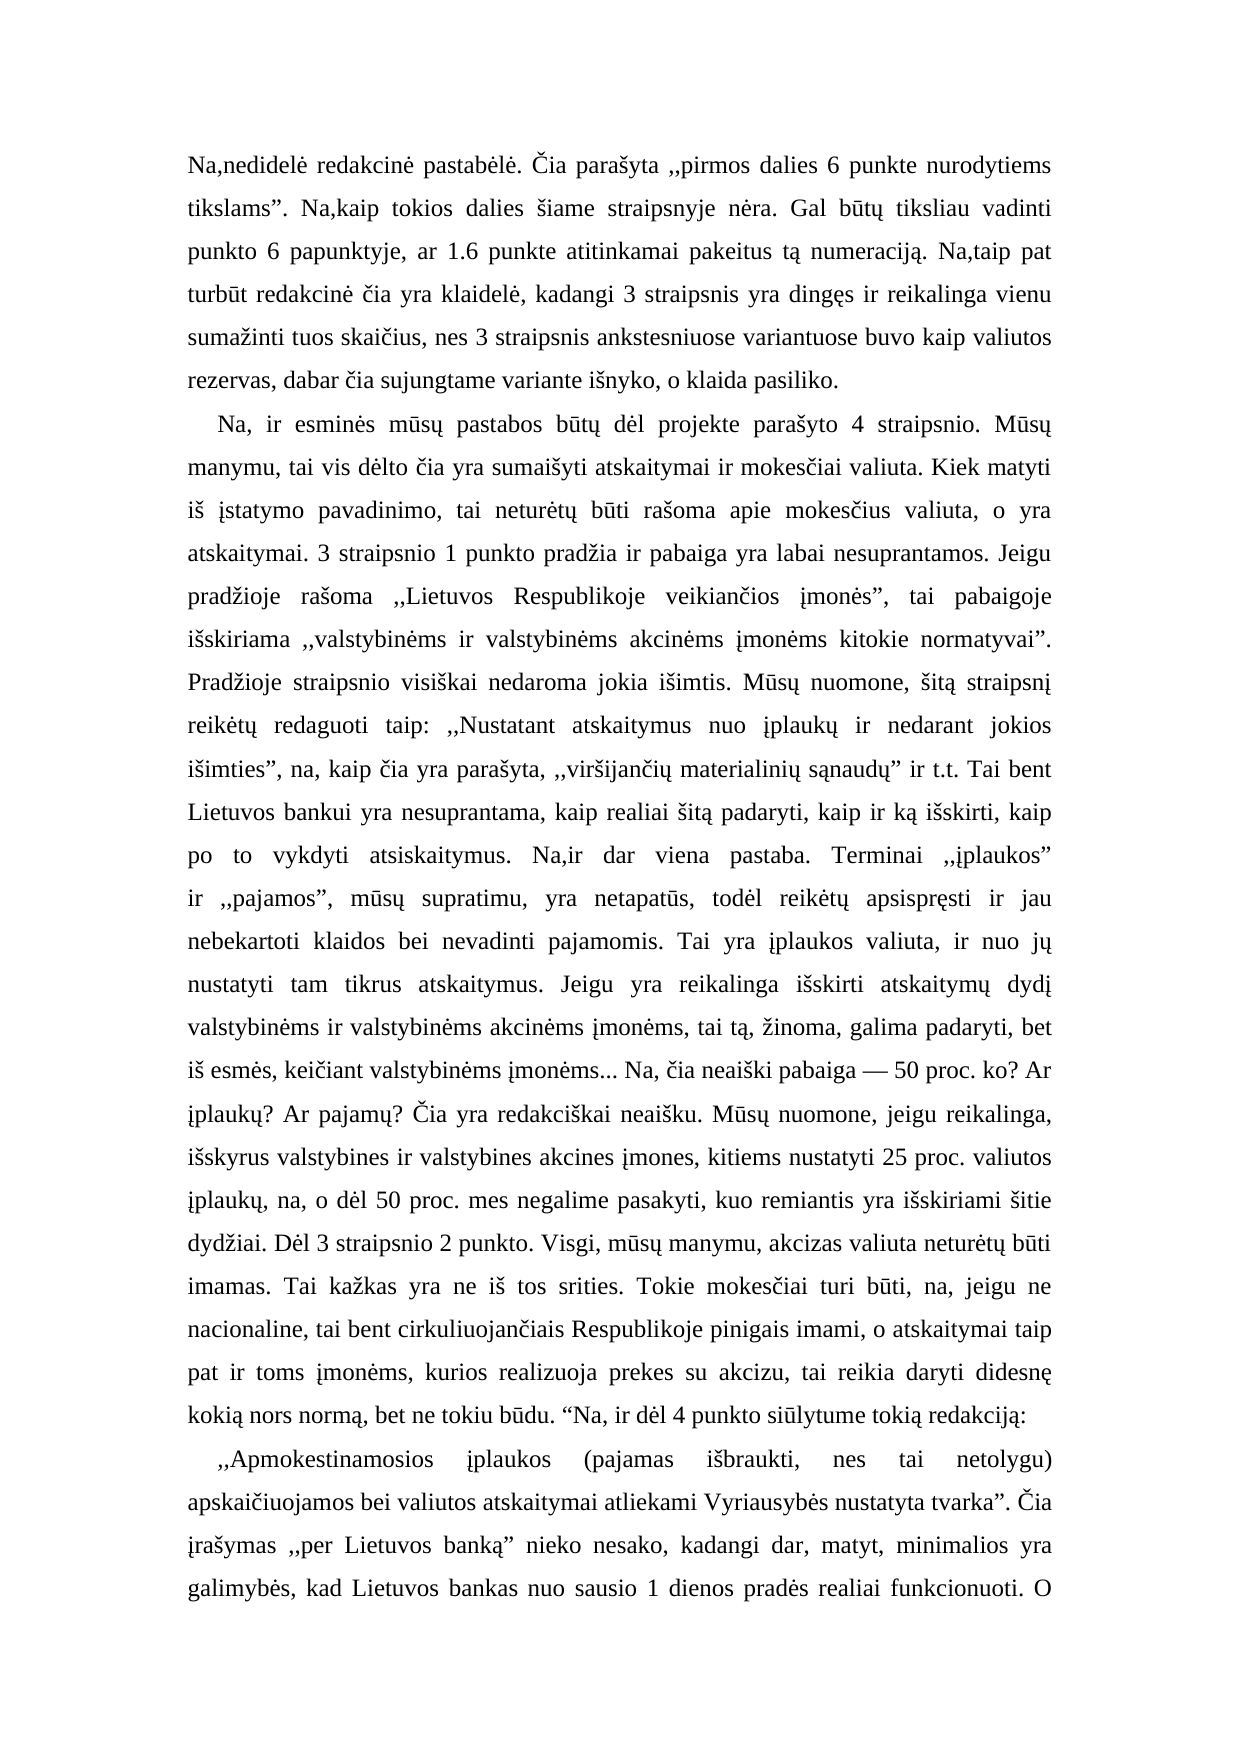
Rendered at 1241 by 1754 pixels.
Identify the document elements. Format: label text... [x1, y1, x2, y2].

text ,,Apmokestinamosios įplaukos (pajamas išbraukti, nes tai netolygu) apskaičiuojamos bei valiutos atskaitymai atliekami Vyriausybės nustatyta tvarka”. Čia įrašymas ,,per Lietuvos banką” nieko nesako, kadangi dar, matyt, minimalios yra galimybės, kad Lietuvos bankas nuo sausio 1 dienos pradės realiai funkcionuoti. O [187, 1444, 1053, 1602]
text Na, ir esminės mūsų pastabos būtų dėl projekte parašyto 4 straipsnio. Mūsų manymu, tai vis dėlto čia yra sumaišyti atskaitymai ir mokesčiai valiuta. Kiek matyti iš įstatymo pavadinimo, tai neturėtų būti rašoma apie mokesčius valiuta, o yra atskaitymai. 3 straipsnio 1 punkto pradžia ir pabaiga yra labai nesuprantamos. Jeigu pradžioje rašoma ,,Lietuvos Respublikoje veikiančios įmonės”, tai pabaigoje išskiriama ,,valstybinėms ir valstybinėms akcinėms įmonėms kitokie normatyvai”. Pradžioje straipsnio visiškai nedaroma jokia išimtis. Mūsų nuomone, šitą straipsnį reikėtų redaguoti taip: ,,Nustatant atskaitymus nuo įplaukų ir nedarant jokios išimties”, na, kaip čia yra parašyta, ,,viršijančių materialinių sąnaudų” ir t.t. Tai bent Lietuvos bankui yra nesuprantama, kaip realiai šitą padaryti, kaip ir ką išskirti, kaip po to vykdyti atsiskaitymus. Na,ir dar viena pastaba. Terminai ,,įplaukos” ir ,,pajamos”, mūsų supratimu, yra netapatūs, todėl reikėtų apsispręsti ir jau nebekartoti klaidos bei nevadinti pajamomis. Tai yra įplaukos valiuta, ir nuo jų nustatyti tam tikrus atskaitymus. Jeigu yra reikalinga išskirti atskaitymų dydį valstybinėms ir valstybinėms akcinėms įmonėms, tai tą, žinoma, galima padaryti, bet iš esmės, keičiant valstybinėms įmonėms... Na, čia neaiški pabaiga — 50 proc. ko? Ar įplaukų? Ar pajamų? Čia yra redakciškai neaišku. Mūsų nuomone, jeigu reikalinga, išskyrus valstybines ir valstybines akcines įmones, kitiems nustatyti 25 proc. valiutos įplaukų, na, o dėl 50 proc. mes negalime pasakyti, kuo remiantis yra išskiriami šitie dydžiai. Dėl 3 straipsnio 2 punkto. Visgi, mūsų manymu, akcizas valiuta neturėtų būti imamas. Tai kažkas yra ne iš tos srities. Tokie mokesčiai turi būti, na, jeigu ne nacionaline, tai bent cirkuliuojančiais Respublikoje pinigais imami, o atskaitymai taip pat ir toms įmonėms, kurios realizuoja prekes su akcizu, tai reikia daryti didesnę kokią nors normą, bet ne tokiu būdu. “Na, ir dėl 4 punkto siūlytume tokią redakciją: [187, 409, 1053, 1429]
text Na,nedidelė redakcinė pastabėlė. Čia parašyta ,,pirmos dalies 6 punkte nurodytiems tikslams”. Na,kaip tokios dalies šiame straipsnyje nėra. Gal būtų tiksliau vadinti punkto 6 papunktyje, ar 1.6 punkte atitinkamai pakeitus tą numeraciją. Na,taip pat turbūt redakcinė čia yra klaidelė, kadangi 3 straipsnis yra dingęs ir reikalinga vienu sumažinti tuos skaičius, nes 3 straipsnis ankstesniuose variantuose buvo kaip valiutos rezervas, dabar čia sujungtame variante išnyko, o klaida pasiliko. [187, 150, 1053, 394]
